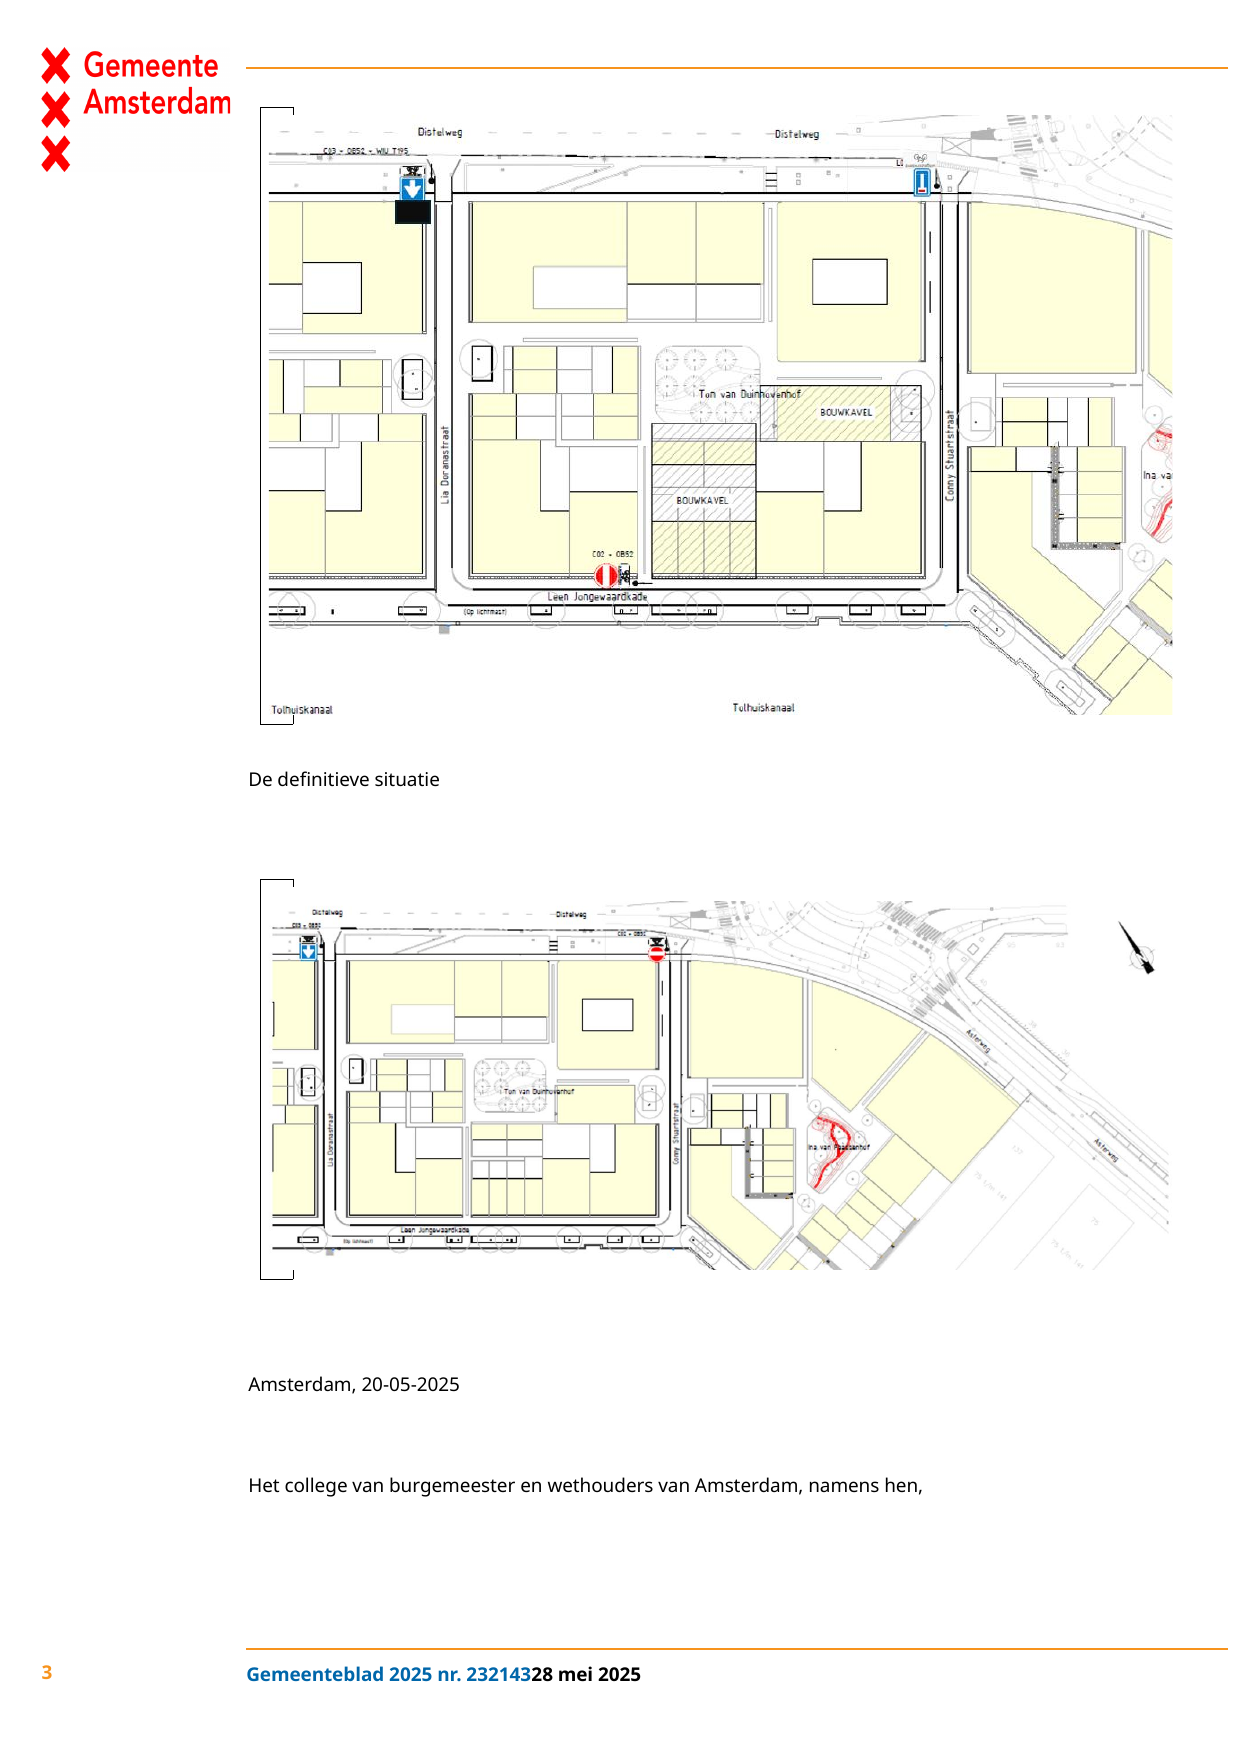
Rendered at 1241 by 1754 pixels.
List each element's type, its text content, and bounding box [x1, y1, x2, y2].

text Het college van burgemeester en wethouders van Amsterdam, namens hen, [248, 1472, 1152, 1498]
picture [41, 47, 231, 172]
picture [268, 115, 1173, 715]
text Amsterdam, 20-05-2025 [248, 1371, 1152, 1397]
text De definitieve situatie [248, 766, 1152, 791]
picture [268, 887, 1173, 1270]
